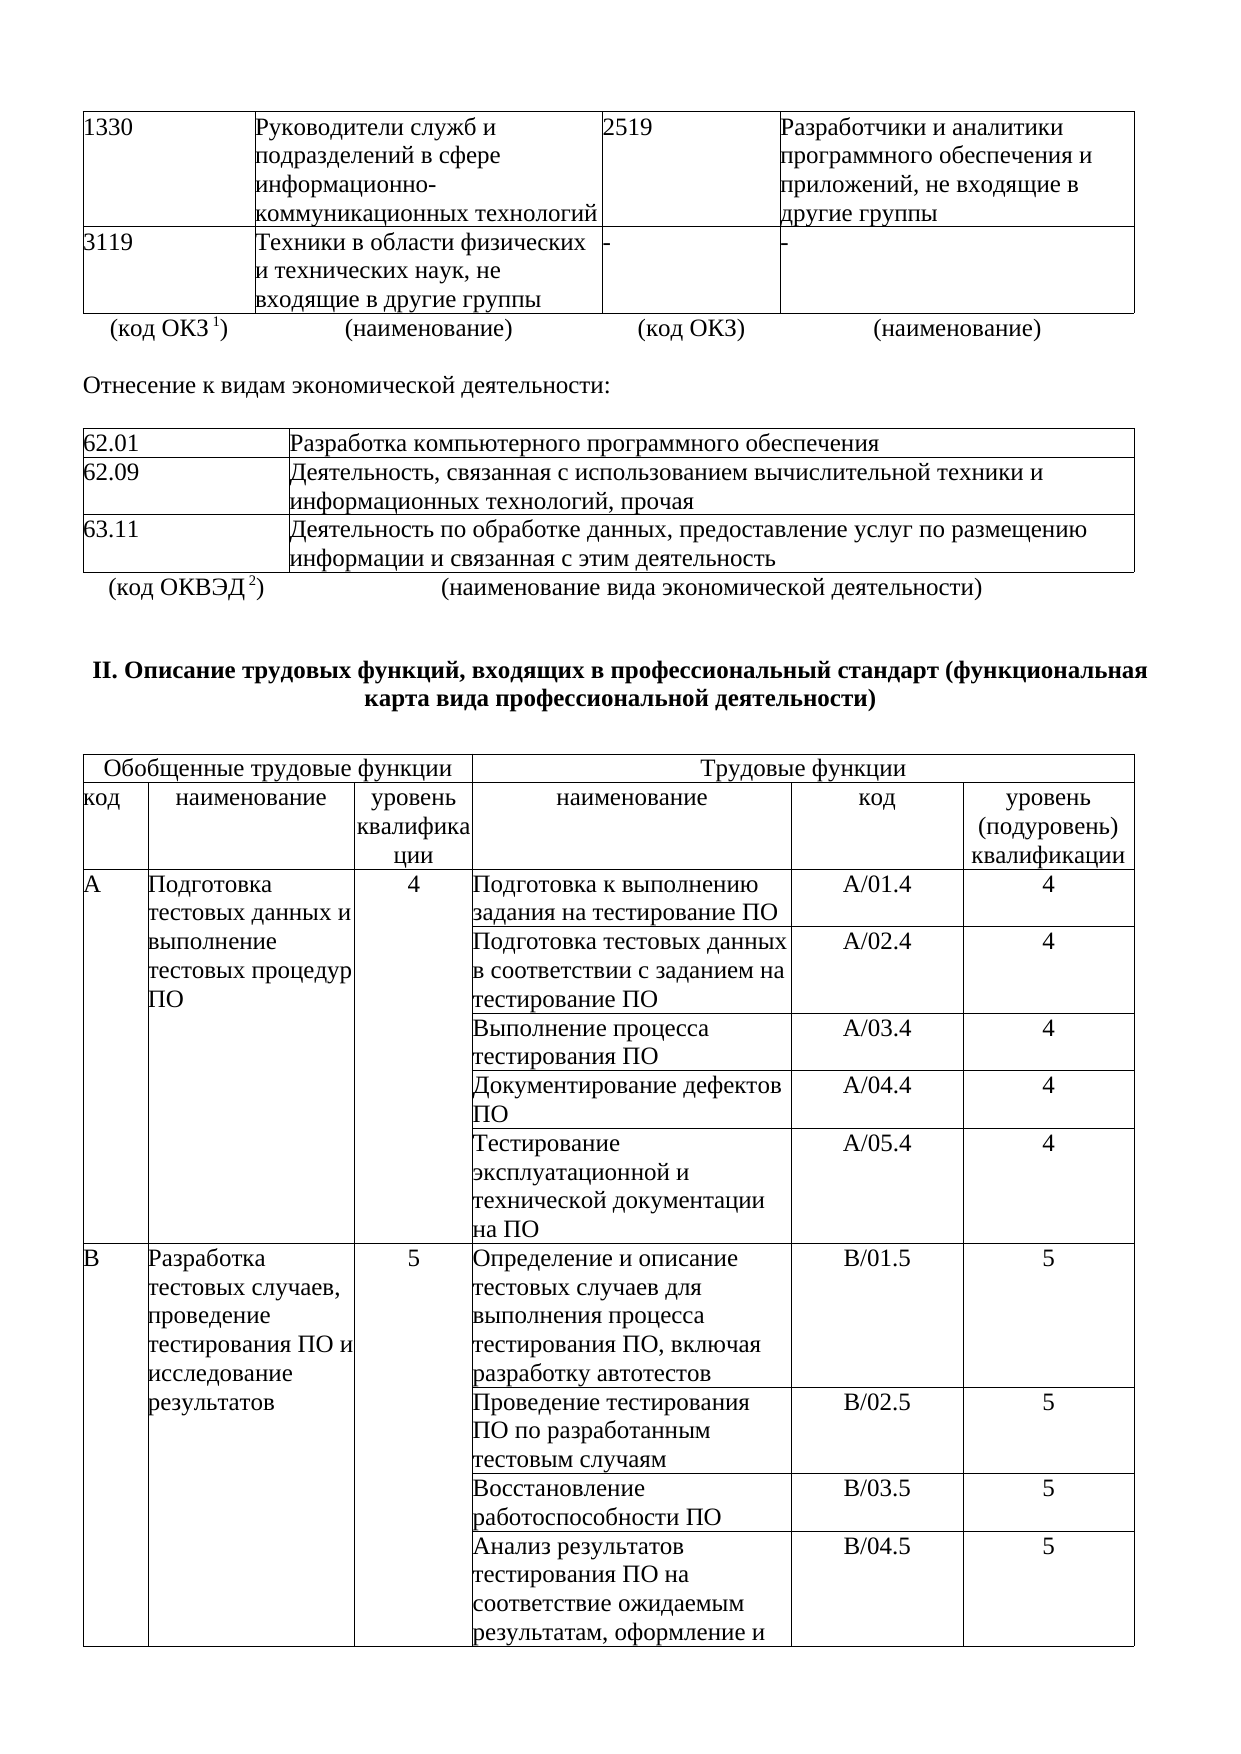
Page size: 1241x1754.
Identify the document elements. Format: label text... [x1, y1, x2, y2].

table_cell наименование [149, 783, 354, 869]
table_cell 63.11 [84, 515, 289, 572]
table_header Разработка компьютерного программного обеспечения [290, 429, 1134, 457]
table_cell - [781, 227, 1134, 313]
table_header Обобщенные трудовые функции [84, 755, 472, 782]
table_cell Техники в области физических и технических наук, не входящие в другие группы [256, 227, 602, 313]
table_cell Подготовка тестовых данных и выполнение тестовых процедур ПО [149, 870, 354, 1243]
table_cell (наименование вида экономической деятельности) [289, 573, 1134, 601]
table_cell (наименование) [255, 314, 602, 342]
table_cell 4 [964, 1129, 1134, 1243]
table_cell Восстановление работоспособности ПО [473, 1474, 791, 1531]
table_cell 5 [355, 1244, 472, 1646]
table_cell В/01.5 [792, 1244, 963, 1387]
table_cell 4 [355, 870, 472, 1243]
table_header Трудовые функции [473, 755, 1134, 782]
table_cell А/01.4 [792, 870, 963, 926]
table_cell уровень (подуровень) квалификации [964, 783, 1134, 869]
subtitle II. Описание трудовых функций, входящих в профессиональный стандарт (функциональная карта вида профессиональной деятельности) [83, 655, 1157, 712]
table_cell А/05.4 [792, 1129, 963, 1243]
table_header Разработчики и аналитики программного обеспечения и приложений, не входящие в другие группы [781, 112, 1134, 226]
table_header Руководители служб и подразделений в сфере информационно-коммуникационных технологий [256, 112, 602, 226]
table_cell Документирование дефектов ПО [473, 1071, 791, 1128]
table_cell Разработка тестовых случаев, проведение тестирования ПО и исследование результатов [149, 1244, 354, 1646]
table_cell А/02.4 [792, 927, 963, 1013]
table_cell 4 [964, 1071, 1134, 1128]
table_cell 62.09 [84, 458, 289, 514]
table_header 2519 [603, 112, 780, 226]
table_cell А/04.4 [792, 1071, 963, 1128]
table_cell Определение и описание тестовых случаев для выполнения процесса тестирования ПО, включая разработку автотестов [473, 1244, 791, 1387]
table_cell А [84, 870, 148, 1243]
table_cell 4 [964, 870, 1134, 926]
table_cell В [84, 1244, 148, 1646]
table_cell 3119 [84, 227, 255, 313]
table_cell (наименование) [780, 314, 1134, 342]
table_cell (код ОКЗ) [602, 314, 780, 342]
table_cell 4 [964, 927, 1134, 1013]
table_cell уровень квалификации [355, 783, 472, 869]
table_cell 4 [964, 1014, 1134, 1070]
table_cell Подготовка к выполнению задания на тестирование ПО [473, 870, 791, 926]
table_cell 5 [964, 1532, 1134, 1646]
table_cell Тестирование эксплуатационной и технической документации на ПО [473, 1129, 791, 1243]
table_cell В/04.5 [792, 1532, 963, 1646]
table_cell 5 [964, 1474, 1134, 1531]
table_cell В/03.5 [792, 1474, 963, 1531]
table_cell код [792, 783, 963, 869]
table_cell Выполнение процесса тестирования ПО [473, 1014, 791, 1070]
table_cell (код ОКВЭД 2) [83, 573, 289, 601]
table_cell 5 [964, 1244, 1134, 1387]
table_cell - [603, 227, 780, 313]
table_cell Деятельность, связанная с использованием вычислительной техники и информационных технологий, прочая [290, 458, 1134, 514]
table_header 62.01 [84, 429, 289, 457]
table_cell А/03.4 [792, 1014, 963, 1070]
table_cell Деятельность по обработке данных, предоставление услуг по размещению информации и связанная с этим деятельность [290, 515, 1134, 572]
table_cell В/02.5 [792, 1388, 963, 1473]
table_cell Проведение тестирования ПО по разработанным тестовым случаям [473, 1388, 791, 1473]
text Отнесение к видам экономической деятельности: [83, 371, 1157, 399]
table_cell код [84, 783, 148, 869]
table_cell (код ОКЗ 1) [83, 314, 255, 342]
table_cell Подготовка тестовых данных в соответствии с заданием на тестирование ПО [473, 927, 791, 1013]
table_cell Анализ результатов тестирования ПО на соответствие ожидаемым результатам, оформление и [473, 1532, 791, 1646]
table_cell наименование [473, 783, 791, 869]
table_header 1330 [84, 112, 255, 226]
table_cell 5 [964, 1388, 1134, 1473]
